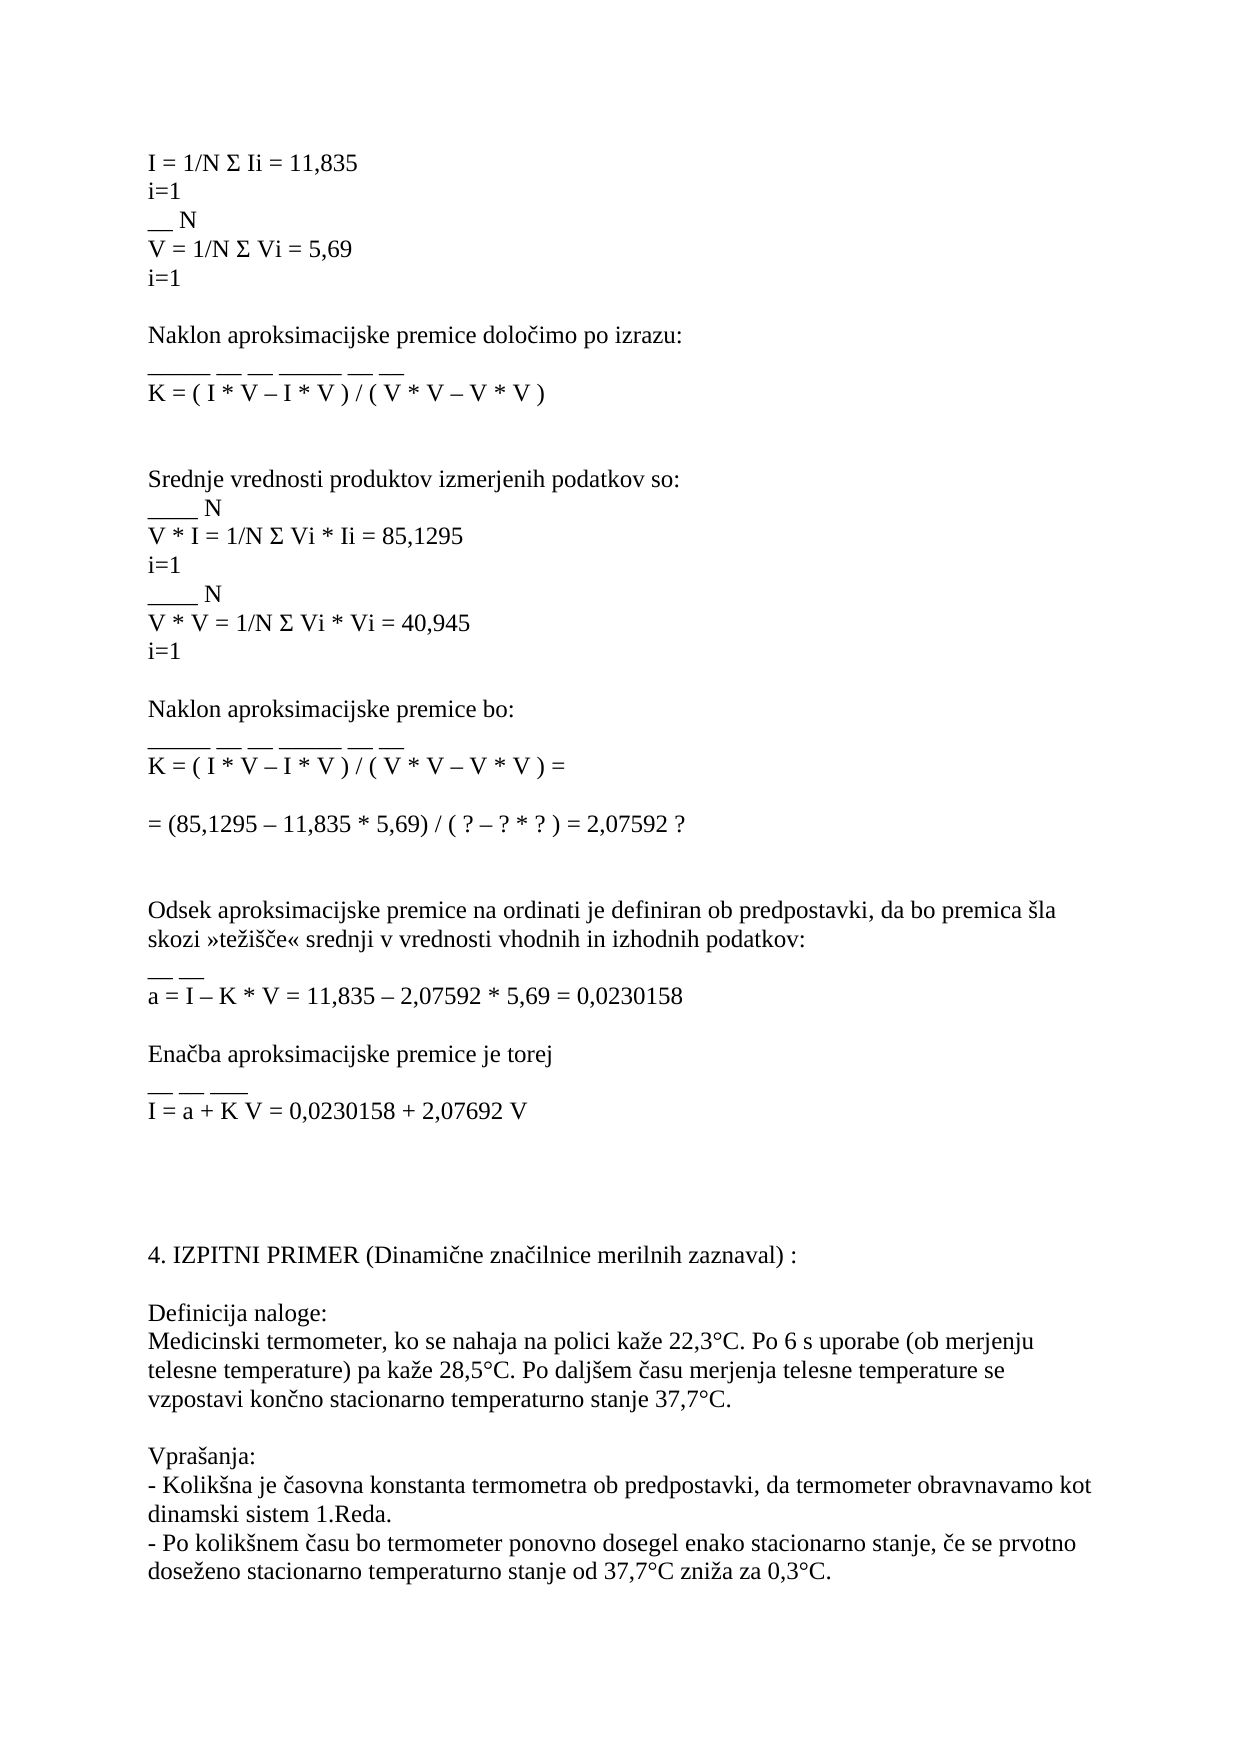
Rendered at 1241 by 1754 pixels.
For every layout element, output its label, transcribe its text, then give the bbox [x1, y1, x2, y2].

text I = 1/N Ʃ Ii = 11,835 i=1 __ N V = 1/N Ʃ Vi = 5,69 i=1 Naklon aproksimacijske premice določimo po izrazu: _____ __ __ _____ __ __ K = ( I * V – I * V ) / ( V * V – V * V ) Srednje vrednosti produktov izmerjenih podatkov so: ____ N V * I = 1/N Ʃ Vi * Ii = 85,1295 i=1 ____ N V * V = 1/N Ʃ Vi * Vi = 40,945 i=1 Naklon aproksimacijske premice bo: _____ __ __ _____ __ __ K = ( I * V – I * V ) / ( V * V – V * V ) = = (85,1295 – 11,835 * 5,69) / ( ? – ? * ? ) = 2,07592 ? Odsek aproksimacijske premice na ordinati je definiran ob predpostavki, da bo premica šla skozi »težišče« srednji v vrednosti vhodnih in izhodnih podatkov: __ __ a = I – K * V = 11,835 – 2,07592 * 5,69 = 0,0230158 Enačba aproksimacijske premice je torej __ __ ___ I = a + K V = 0,0230158 + 2,07692 V 4. IZPITNI PRIMER (Dinamične značilnice merilnih zaznaval) : Definicija naloge: Medicinski termometer, ko se nahaja na polici kaže 22,3°C. Po 6 s uporabe (ob merjenju telesne temperature) pa kaže 28,5°C. Po daljšem času merjenja telesne temperature se vzpostavi končno stacionarno temperaturno stanje 37,7°C. Vprašanja: - Kolikšna je časovna konstanta termometra ob predpostavki, da termometer obravnavamo kot dinamski sistem 1.Reda. - Po kolikšnem času bo termometer ponovno dosegel enako stacionarno stanje, če se prvotno doseženo stacionarno temperaturno stanje od 37,7°C zniža za 0,3°C. [148, 148, 1093, 1585]
